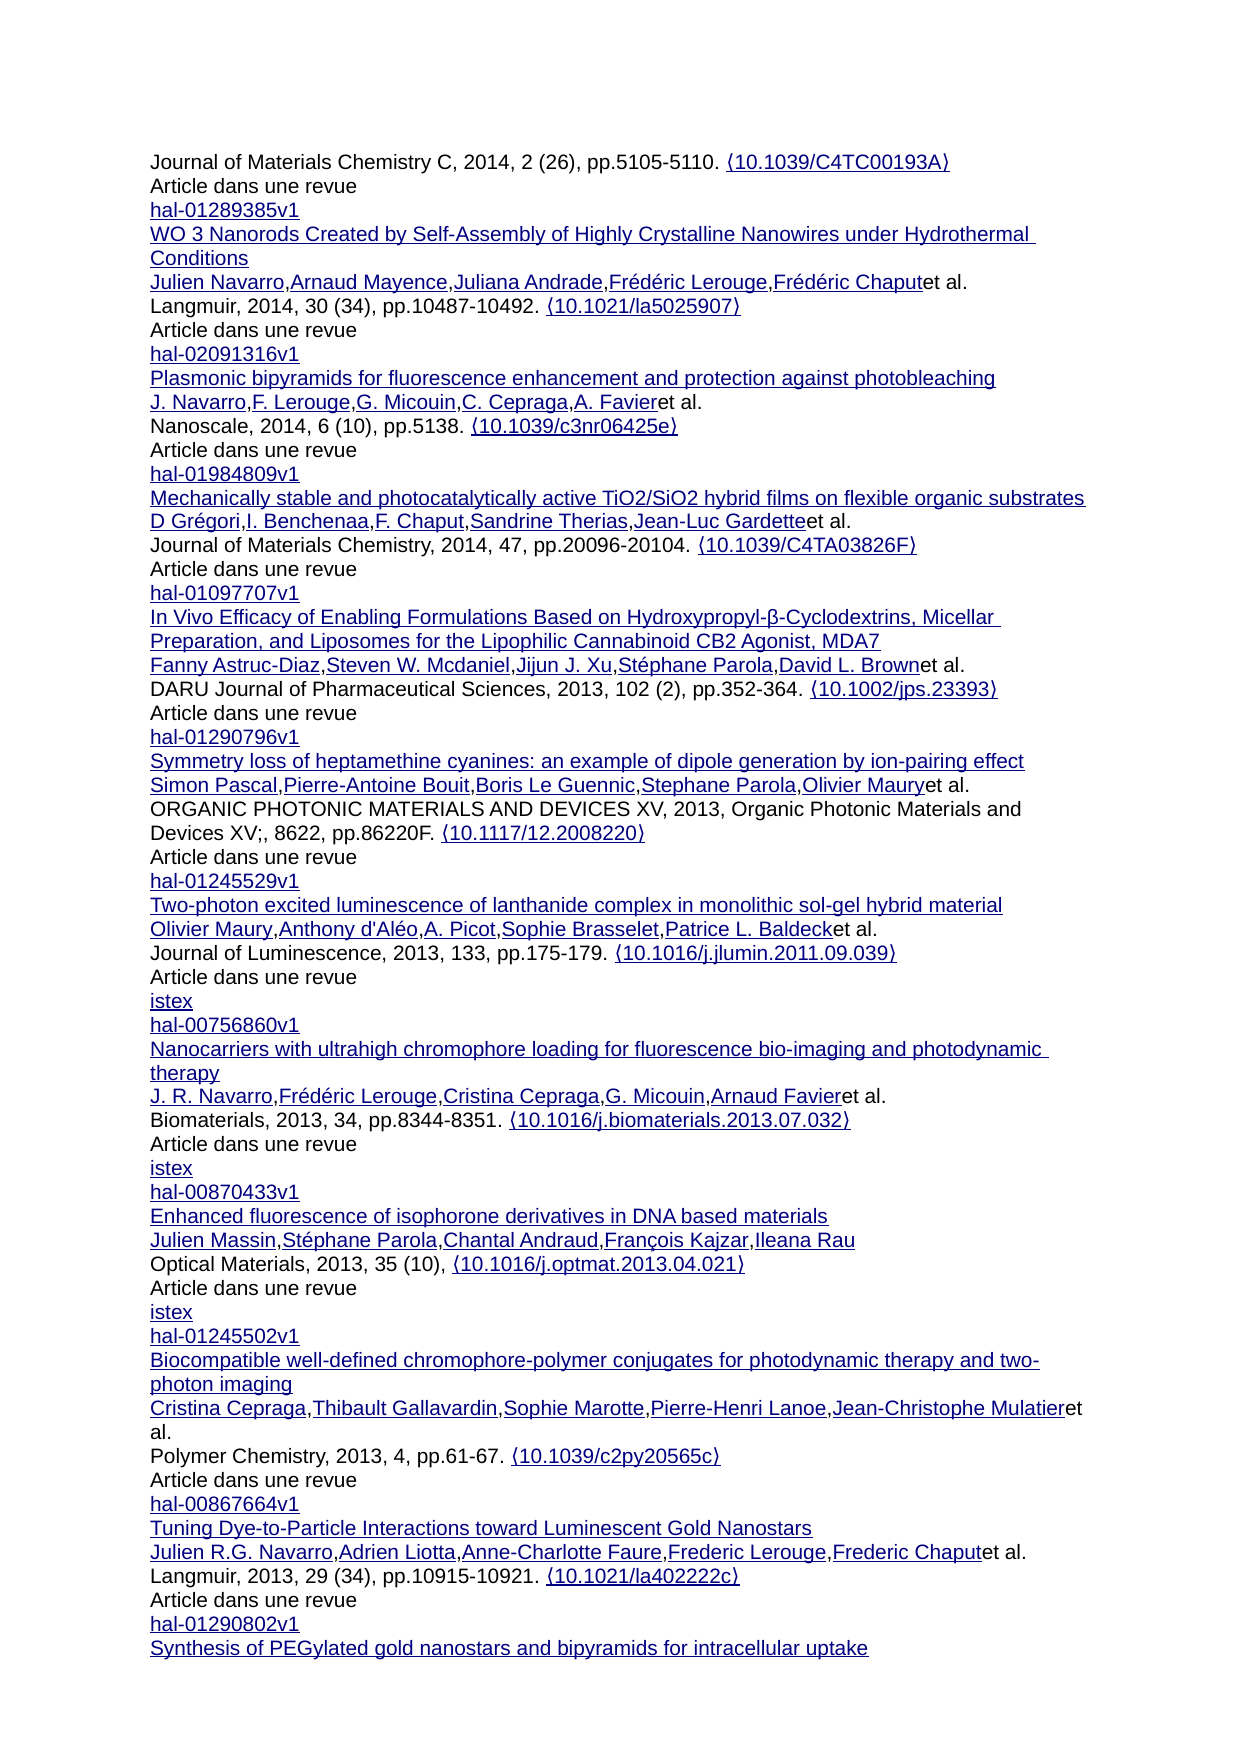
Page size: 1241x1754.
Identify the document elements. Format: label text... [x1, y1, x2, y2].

table_cell Biocompatible well-defined chromophore-polymer conjugates for photodynamic therapy and two-photon imaging Cristina Cepraga,Thibault Gallavardin,Sophie Marotte,Pierre-Henri Lanoe,Jean-Christophe Mulatieret al. Polymer Chemistry, 2013, 4, pp.61-67. ⟨10.1039/c2py20565c⟩ Article dans une revue hal-00867664v1 [150, 1348, 1090, 1516]
table_cell Nanocarriers with ultrahigh chromophore loading for fluorescence bio-imaging and photodynamic therapy J. R. Navarro,Frédéric Lerouge,Cristina Cepraga,G. Micouin,Arnaud Favieret al. Biomaterials, 2013, 34, pp.8344-8351. ⟨10.1016/j.biomaterials.2013.07.032⟩ Article dans une revue istex hal-00870433v1 [150, 1036, 1090, 1204]
table_cell Enhanced fluorescence of isophorone derivatives in DNA based materials Julien Massin,Stéphane Parola,Chantal Andraud,François Kajzar,Ileana Rau Optical Materials, 2013, 35 (10), ⟨10.1016/j.optmat.2013.04.021⟩ Article dans une revue istex hal-01245502v1 [150, 1204, 1090, 1348]
table_cell Two-photon excited luminescence of lanthanide complex in monolithic sol-gel hybrid material Olivier Maury,Anthony d'Aléo,A. Picot,Sophie Brasselet,Patrice L. Baldecket al. Journal of Luminescence, 2013, 133, pp.175-179. ⟨10.1016/j.jlumin.2011.09.039⟩ Article dans une revue istex hal-00756860v1 [150, 893, 1090, 1036]
table_cell Mechanically stable and photocatalytically active TiO2/SiO2 hybrid films on flexible organic substrates D Grégori,I. Benchenaa,F. Chaput,Sandrine Therias,Jean-Luc Gardetteet al. Journal of Materials Chemistry, 2014, 47, pp.20096-20104. ⟨10.1039/C4TA03826F⟩ Article dans une revue hal-01097707v1 [150, 485, 1090, 605]
table_cell Synthesis of PEGylated gold nanostars and bipyramids for intracellular uptake [150, 1635, 1090, 1659]
table_cell Plasmonic bipyramids for fluorescence enhancement and protection against photobleaching J. Navarro,F. Lerouge,G. Micouin,C. Cepraga,A. Favieret al. Nanoscale, 2014, 6 (10), pp.5138. ⟨10.1039/c3nr06425e⟩ Article dans une revue hal-01984809v1 [150, 366, 1090, 485]
table_cell Tuning Dye-to-Particle Interactions toward Luminescent Gold Nanostars Julien R.G. Navarro,Adrien Liotta,Anne-Charlotte Faure,Frederic Lerouge,Frederic Chaputet al. Langmuir, 2013, 29 (34), pp.10915-10921. ⟨10.1021/la402222c⟩ Article dans une revue hal-01290802v1 [150, 1516, 1090, 1635]
table_cell Symmetry loss of heptamethine cyanines: an example of dipole generation by ion-pairing effect Simon Pascal,Pierre-Antoine Bouit,Boris Le Guennic,Stephane Parola,Olivier Mauryet al. ORGANIC PHOTONIC MATERIALS AND DEVICES XV, 2013, Organic Photonic Materials and Devices XV;, 8622, pp.86220F. ⟨10.1117/12.2008220⟩ Article dans une revue hal-01245529v1 [150, 749, 1090, 893]
table_cell Journal of Materials Chemistry C, 2014, 2 (26), pp.5105-5110. ⟨10.1039/C4TC00193A⟩ Article dans une revue hal-01289385v1 [150, 150, 1090, 222]
table_cell WO 3 Nanorods Created by Self-Assembly of Highly Crystalline Nanowires under Hydrothermal Conditions Julien Navarro,Arnaud Mayence,Juliana Andrade,Frédéric Lerouge,Frédéric Chaputet al. Langmuir, 2014, 30 (34), pp.10487-10492. ⟨10.1021/la5025907⟩ Article dans une revue hal-02091316v1 [150, 222, 1090, 366]
table_cell In Vivo Efficacy of Enabling Formulations Based on Hydroxypropyl-β-Cyclodextrins, Micellar Preparation, and Liposomes for the Lipophilic Cannabinoid CB2 Agonist, MDA7 Fanny Astruc-Diaz,Steven W. Mcdaniel,Jijun J. Xu,Stéphane Parola,David L. Brownet al. DARU Journal of Pharmaceutical Sciences, 2013, 102 (2), pp.352-364. ⟨10.1002/jps.23393⟩ Article dans une revue hal-01290796v1 [150, 605, 1090, 749]
